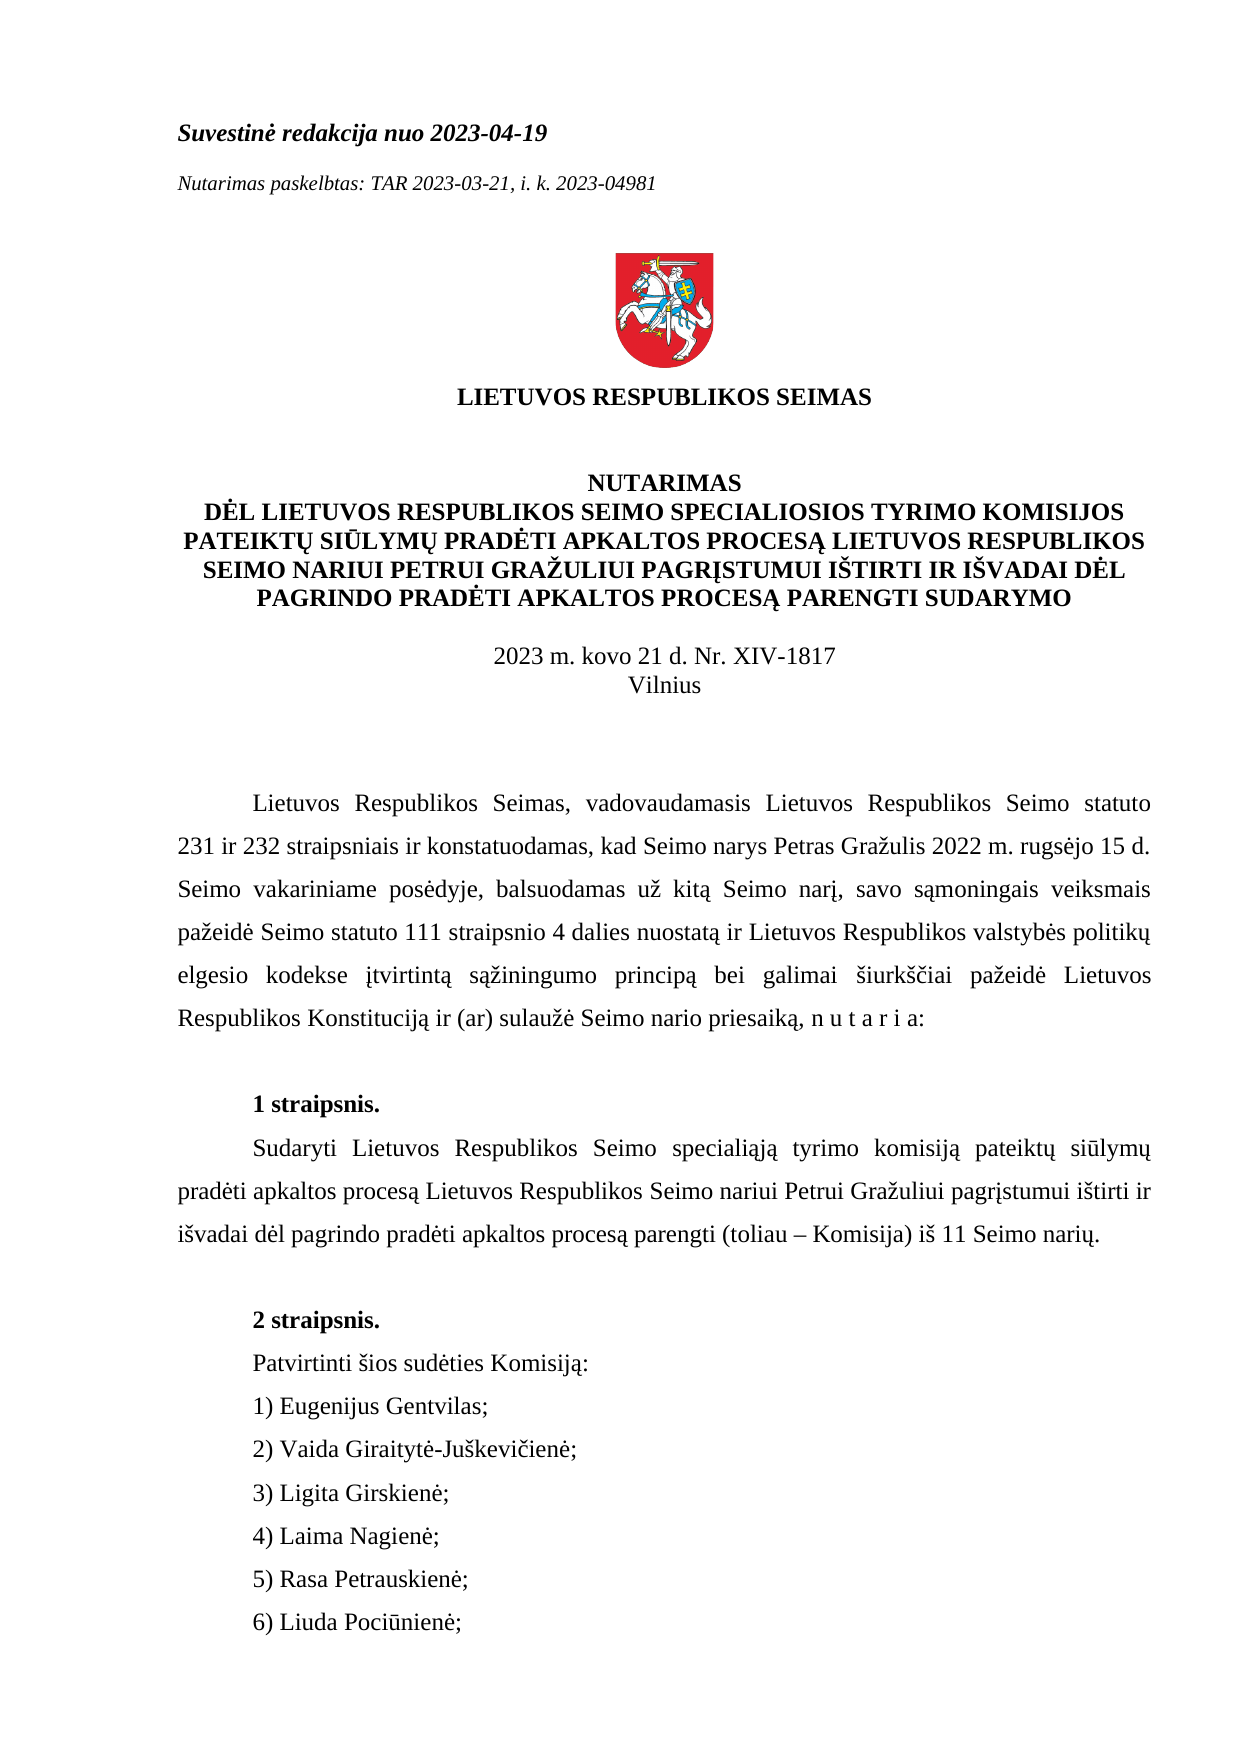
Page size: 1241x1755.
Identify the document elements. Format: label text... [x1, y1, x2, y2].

text LIETUVOS RESPUBLIKOS SEIMAS [177, 382, 1152, 411]
text NUTARIMAS [177, 468, 1152, 497]
text 6) Liuda Pociūnienė; [177, 1607, 1152, 1636]
text 1 straipsnis. [177, 1089, 1152, 1118]
text Sudaryti Lietuvos Respublikos Seimo specialiąją tyrimo komisiją pateiktų siūlymų pradėti apkaltos procesą Lietuvos Respublikos Seimo nariui Petrui Gražuliui pagrįstumui ištirti ir išvadai dėl pagrindo pradėti apkaltos procesą parengti (toliau – Komisija) iš 11 Seimo narių. [177, 1133, 1152, 1248]
text Nutarimas paskelbtas: TAR 2023-03-21, i. k. 2023-04981 [177, 171, 1152, 195]
text 2023 m. kovo 21 d. Nr. XIV-1817 [177, 641, 1152, 670]
text DĖL LIETUVOS RESPUBLIKOS SEIMO SPECIALIOSIOS TYRIMO KOMISIJOS PATEIKTŲ SIŪLYMŲ PRADĖTI APKALTOS PROCESĄ LIETUVOS RESPUBLIKOS SEIMO NARIUI PETRUI GRAŽULIUI PAGRĮSTUMUI IŠTIRTI IR IŠVADAI DĖL PAGRINDO PRADĖTI APKALTOS PROCESĄ PARENGTI SUDARYMO [177, 497, 1152, 612]
text 4) Laima Nagienė; [177, 1521, 1152, 1549]
text 2) Vaida Giraitytė-Juškevičienė; [177, 1434, 1152, 1463]
text 5) Rasa Petrauskienė; [177, 1564, 1152, 1593]
text 1) Eugenijus Gentvilas; [177, 1391, 1152, 1420]
text 3) Ligita Girskienė; [177, 1478, 1152, 1506]
text Vilnius [177, 670, 1152, 698]
text 2 straipsnis. [177, 1305, 1152, 1334]
text Suvestinė redakcija nuo 2023-04-19 [177, 118, 1152, 147]
text Lietuvos Respublikos Seimas, vadovaudamasis Lietuvos Respublikos Seimo statuto 231 ir 232 straipsniais ir konstatuodamas, kad Seimo narys Petras Gražulis 2022 m. rugsėjo 15 d. Seimo vakariniame posėdyje, balsuodamas už kitą Seimo narį, savo sąmoningais veiksmais pažeidė Seimo statuto 111 straipsnio 4 dalies nuostatą ir Lietuvos Respublikos valstybės politikų elgesio kodekse įtvirtintą sąžiningumo principą bei galimai šiurkščiai pažeidė Lietuvos Respublikos Konstituciją ir (ar) sulaužė Seimo nario priesaiką, nutaria: [177, 788, 1152, 1032]
text Patvirtinti šios sudėties Komisiją: [177, 1348, 1152, 1377]
